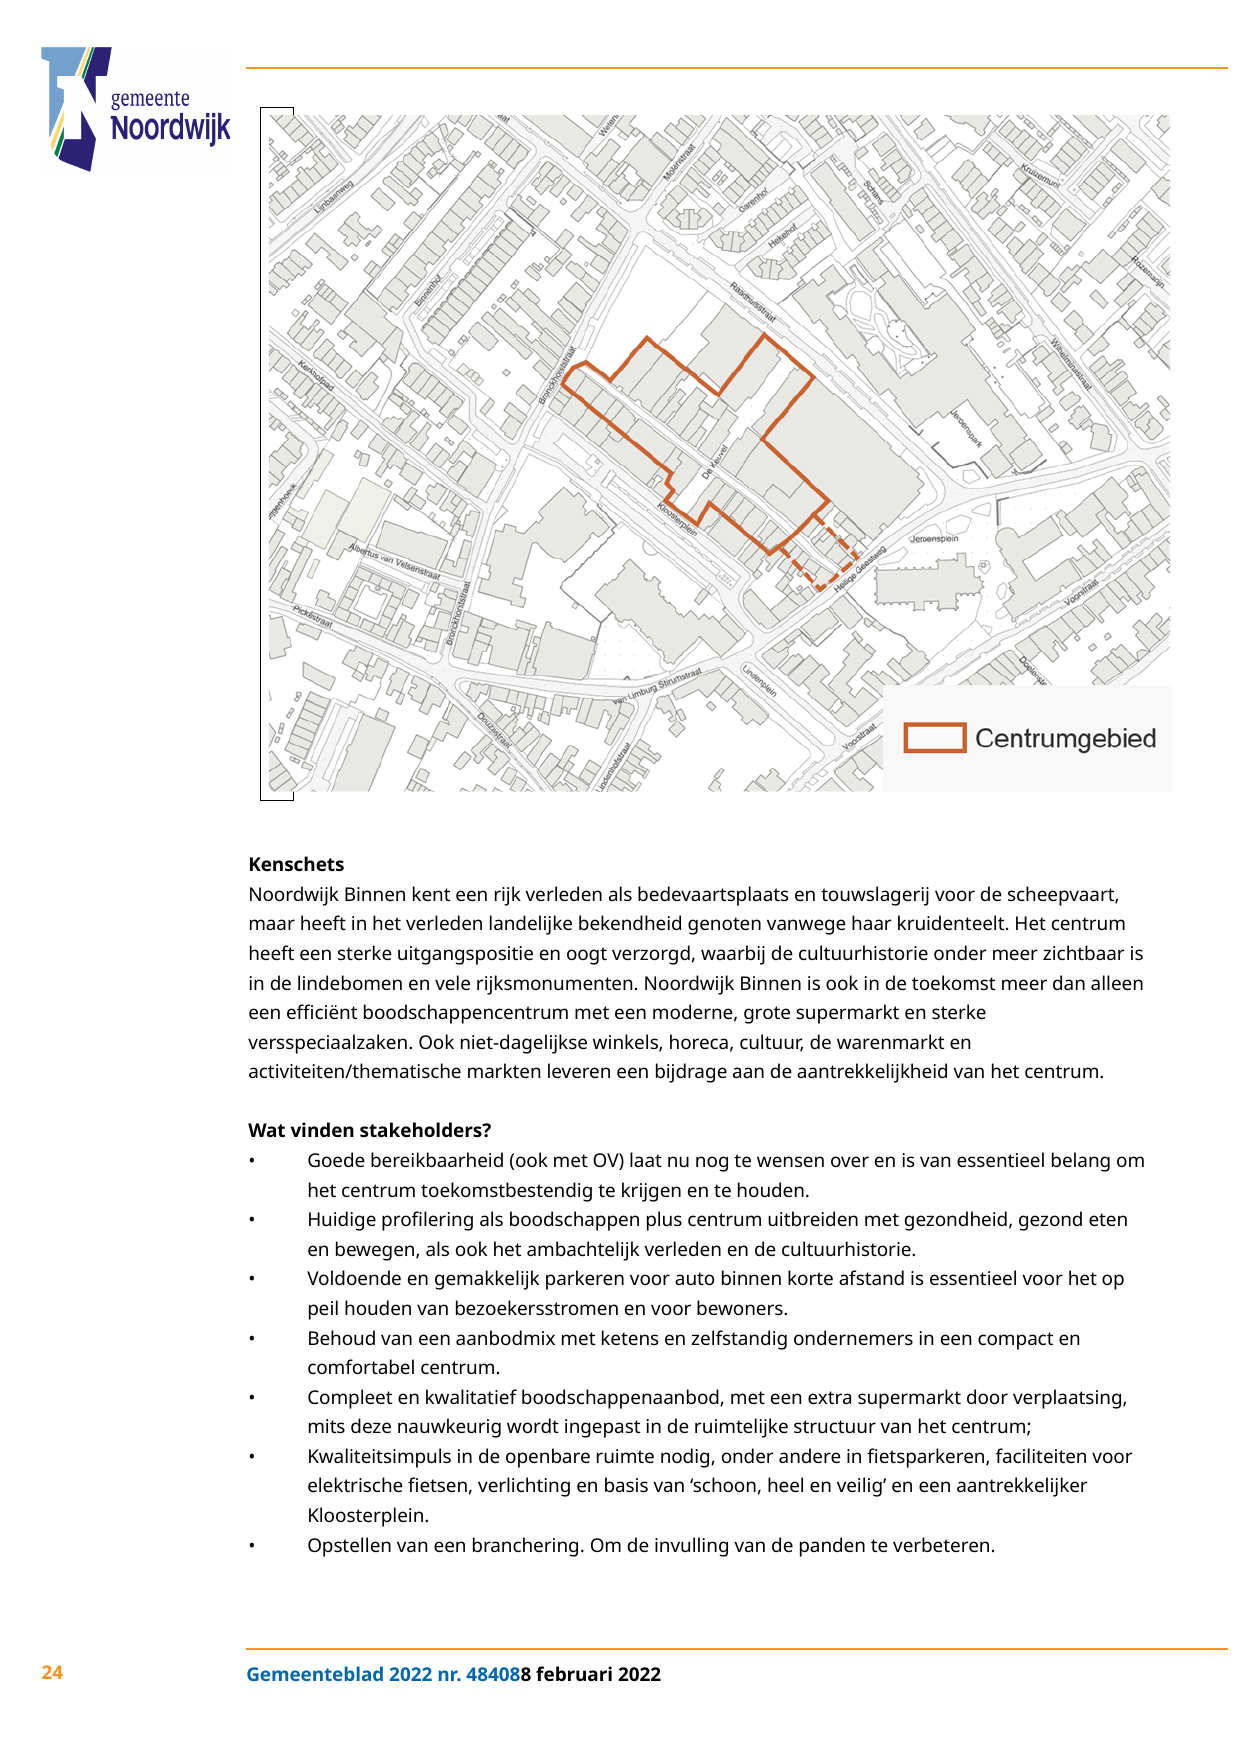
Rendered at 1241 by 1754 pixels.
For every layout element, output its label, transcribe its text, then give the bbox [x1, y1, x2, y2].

table_header Wat vinden stakeholders? Goede bereikbaarheid (ook met OV) laat nu nog te wensen over en is van essentieel belang om het centrum toekomstbestendig te krijgen en te houden. Huidige profilering als boodschappen plus centrum uitbreiden met gezondheid, gezond eten en bewegen, als ook het ambachtelijk verleden en de cultuurhistorie. Voldoende en gemakkelijk parkeren voor auto binnen korte afstand is essentieel voor het op peil houden van bezoekersstromen en voor bewoners. Behoud van een aanbodmix met ketens en zelfstandig ondernemers in een compact en comfortabel centrum. Compleet en kwalitatief boodschappenaanbod, met een extra supermarkt door verplaatsing, mits deze nauwkeurig wordt ingepast in de ruimtelijke structuur van het centrum; Kwaliteitsimpuls in de openbare ruimte nodig, onder andere in fietsparkeren, faciliteiten voor elektrische fietsen, verlichting en basis van ‘schoon, heel en veilig’ en een aantrekkelijker Kloosterplein. Opstellen van een branchering. Om de invulling van de panden te verbeteren. [248, 1118, 1152, 1558]
picture [41, 47, 231, 172]
text Kenschets [248, 851, 1152, 877]
text Noordwijk Binnen kent een rijk verleden als bedevaartsplaats en touwslagerij voor de scheepvaart, maar heeft in het verleden landelijke bekendheid genoten vanwege haar kruidenteelt. Het centrum heeft een sterke uitgangspositie en oogt verzorgd, waarbij de cultuurhistorie onder meer zichtbaar is in de lindebomen en vele rijksmonumenten. Noordwijk Binnen is ook in de toekomst meer dan alleen een efficiënt boodschappencentrum met een moderne, grote supermarkt en sterke versspeciaalzaken. Ook niet-dagelijkse winkels, horeca, cultuur, de warenmarkt en activiteiten/thematische markten leveren een bijdrage aan de aantrekkelijkheid van het centrum. [248, 881, 1152, 1084]
picture [268, 115, 1173, 792]
